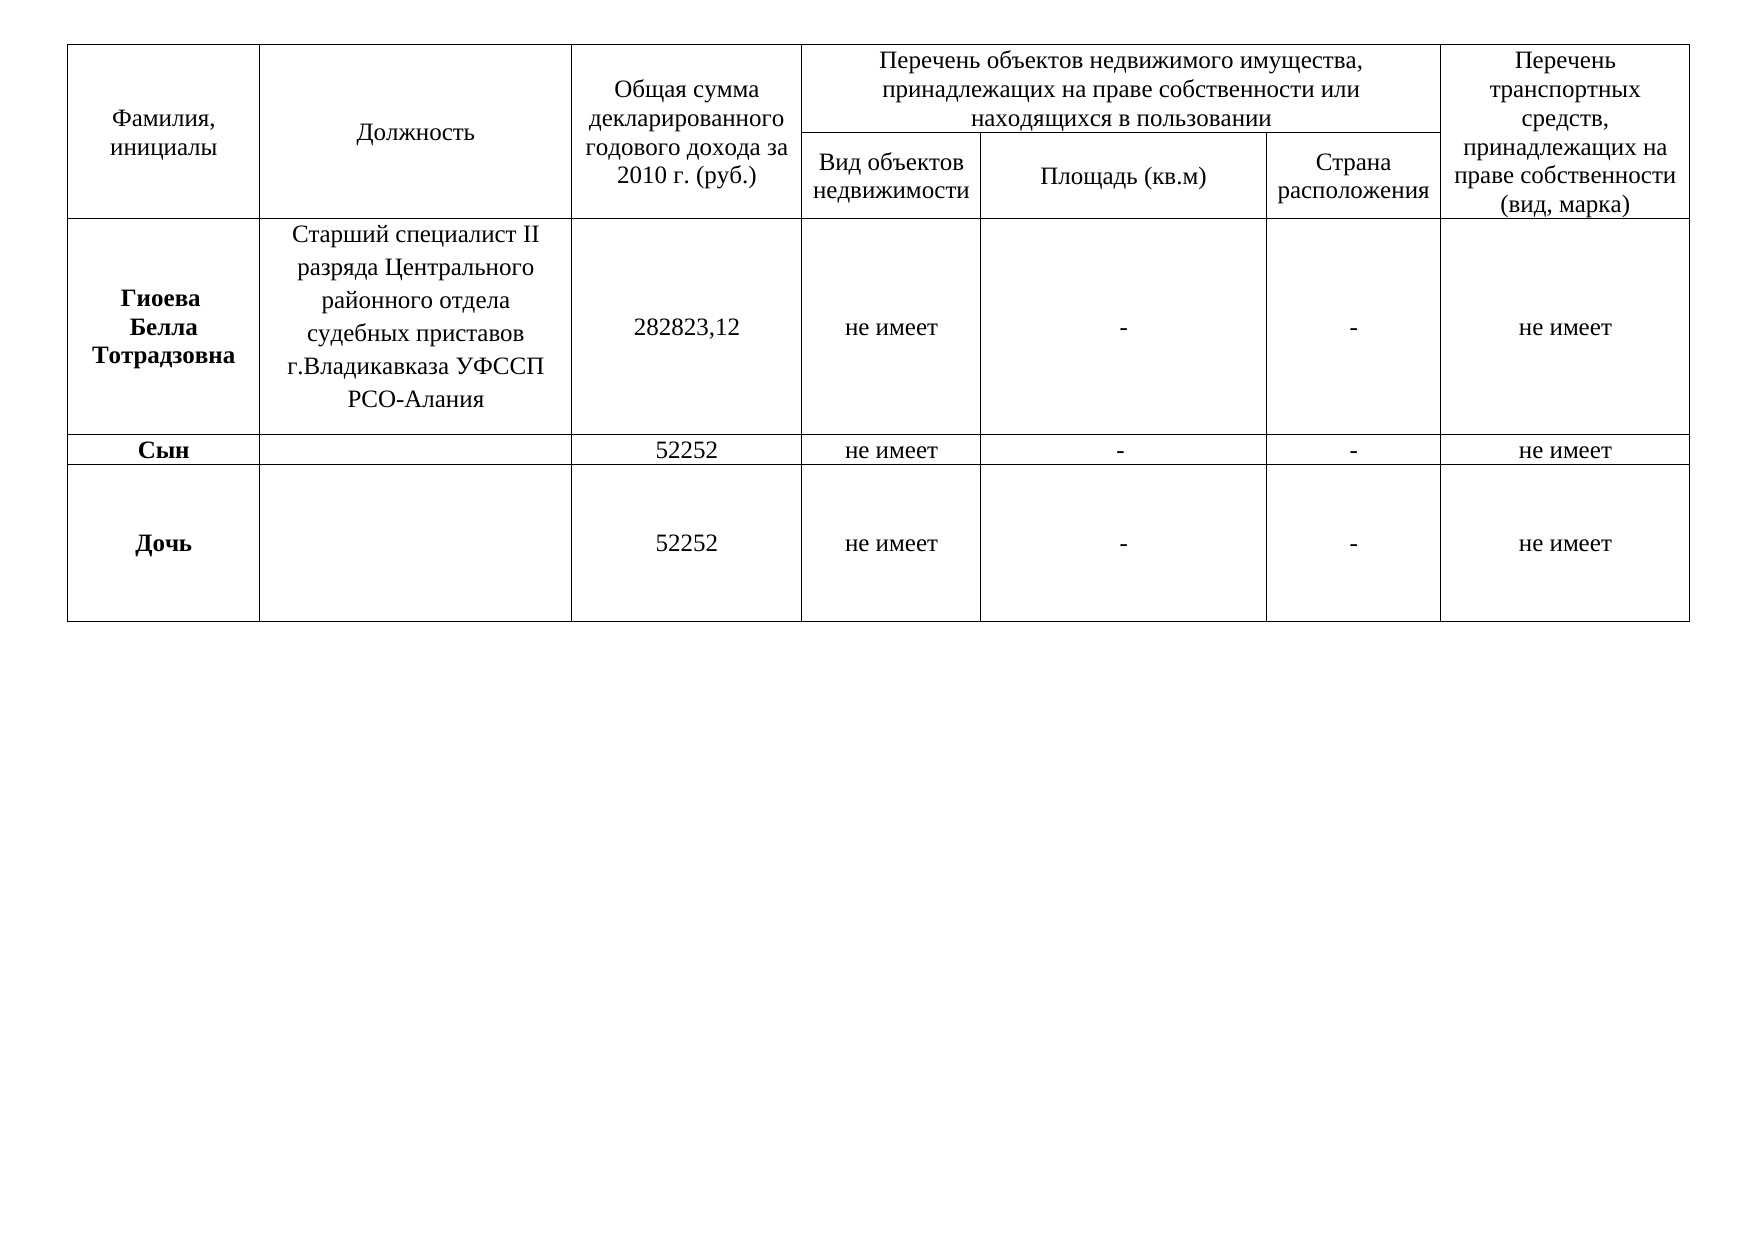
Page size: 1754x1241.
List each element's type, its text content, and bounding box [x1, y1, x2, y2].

table_cell сын [68, 435, 259, 463]
table_cell Вид объектов недвижимости [802, 133, 980, 218]
table_cell не имеет [802, 435, 980, 463]
table_cell 52252 [572, 465, 801, 621]
table_cell не имеет [1441, 219, 1689, 434]
table_header Общая сумма декларированного годового дохода за 2010 г. (руб.) [572, 45, 801, 218]
table_cell - [1267, 435, 1440, 463]
table_cell [260, 435, 571, 463]
table_cell - [981, 465, 1266, 621]
table_cell не имеет [1441, 435, 1689, 463]
table_cell - [981, 435, 1266, 463]
table_cell - [1267, 465, 1440, 621]
table_cell дочь [68, 465, 259, 621]
table_cell не имеет [802, 219, 980, 434]
table_cell 282823,12 [572, 219, 801, 434]
table_header Перечень объектов недвижимого имущества, принадлежащих на праве собственности или находящихся в пользовании [802, 45, 1440, 132]
table_cell 52252 [572, 435, 801, 463]
table_cell Площадь (кв.м) [981, 133, 1266, 218]
table_cell Старший специалист II разряда Центрального районного отдела судебных приставов г.Владикавказа УФССП РСО-Алания [260, 219, 571, 434]
table_cell - [1267, 219, 1440, 434]
table_header Должность [260, 45, 571, 218]
table_cell [260, 465, 571, 621]
table_header Фамилия, инициалы [68, 45, 259, 218]
table_cell - [981, 219, 1266, 434]
table_cell не имеет [802, 465, 980, 621]
table_cell Гиоева Белла Тотрадзовна [68, 219, 259, 434]
table_header Перечень транспортных средств, принадлежащих на праве собственности (вид, марка) [1441, 45, 1689, 218]
table_cell не имеет [1441, 465, 1689, 621]
table_cell Страна расположения [1267, 133, 1440, 218]
